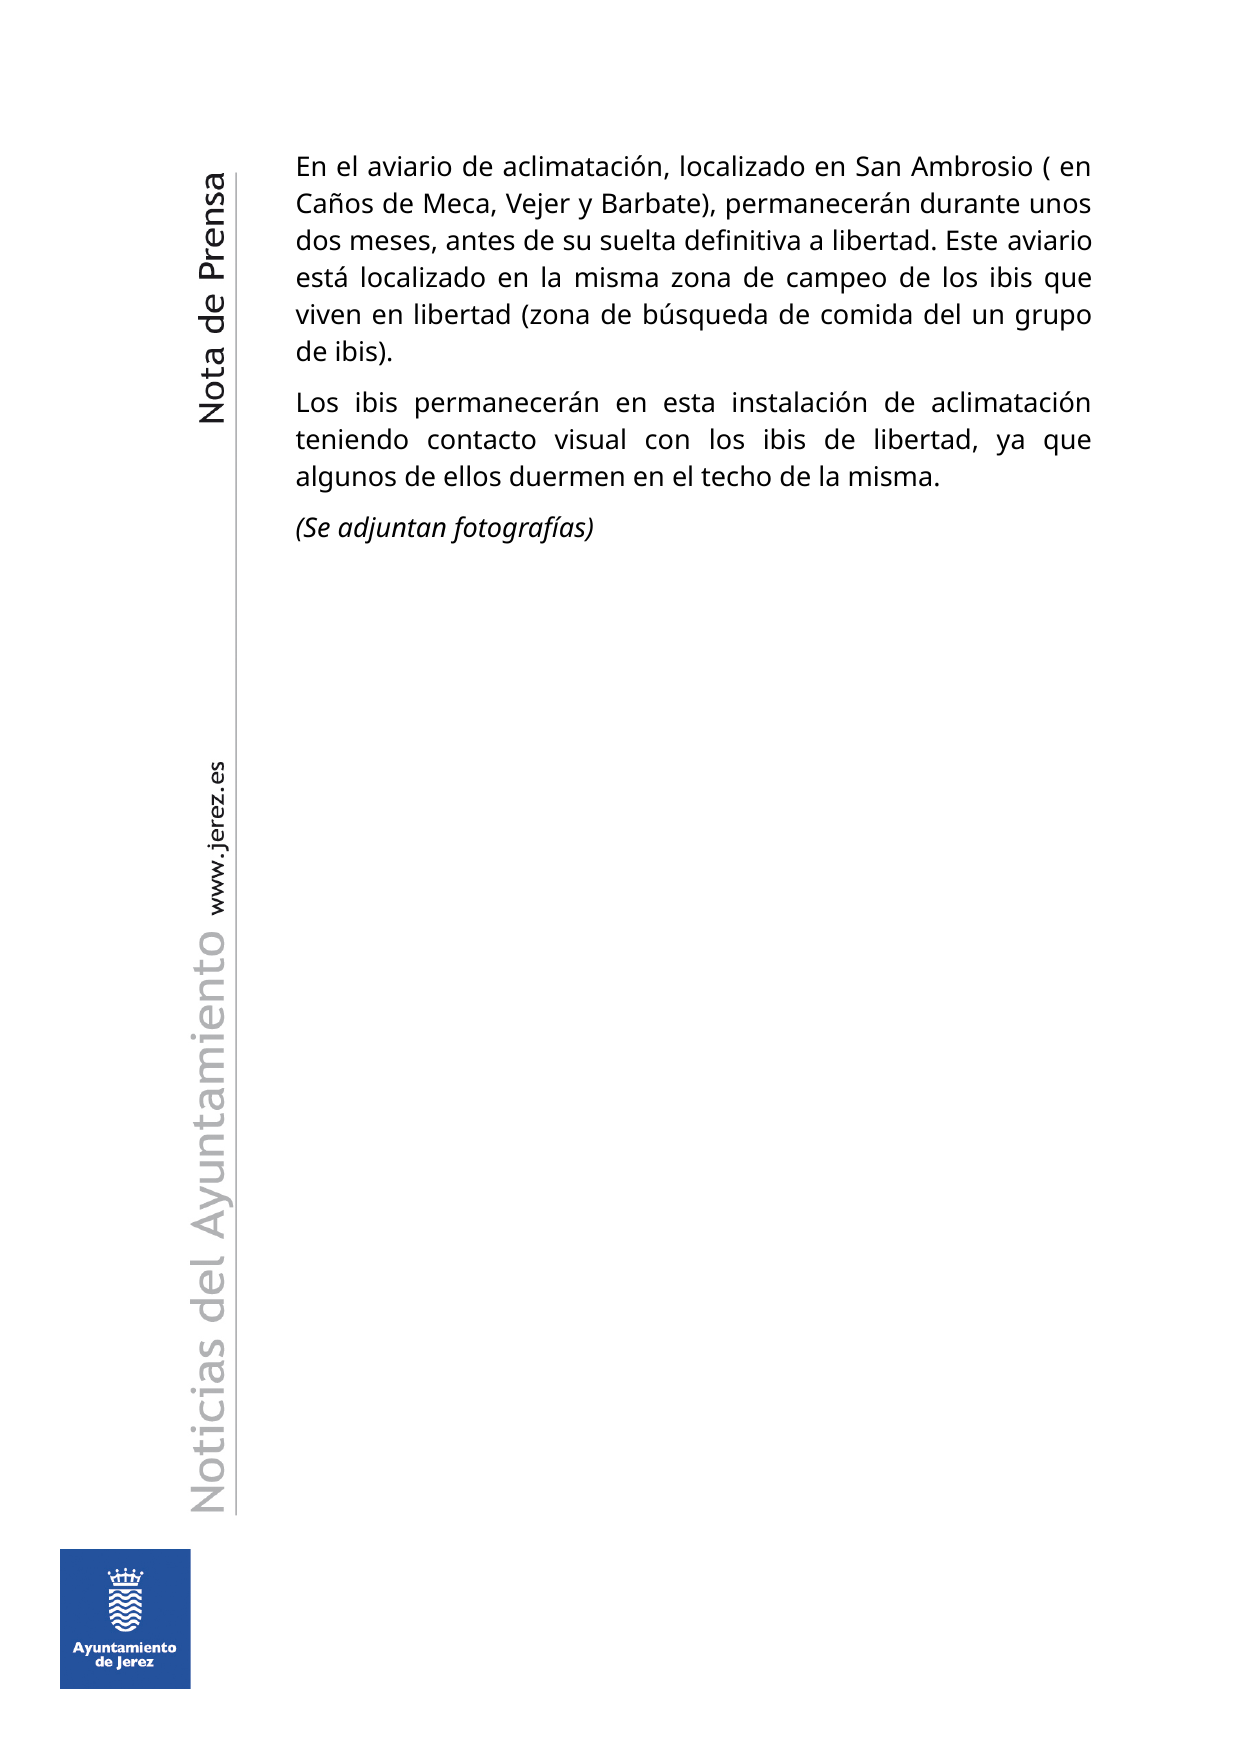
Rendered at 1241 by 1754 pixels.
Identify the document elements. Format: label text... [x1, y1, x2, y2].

text Los ibis permanecerán en esta instalación de aclimatación teniendo contacto visual con los ibis de libertad, ya que algunos de ellos duermen en el techo de la misma. [295, 383, 1092, 494]
text (Se adjuntan fotografías) [295, 509, 1092, 546]
text En el aviario de aclimatación, localizado en San Ambrosio ( en Caños de Meca, Vejer y Barbate), permanecerán durante unos dos meses, antes de su suelta definitiva a libertad. Este aviario está localizado en la misma zona de campeo de los ibis que viven en libertad (zona de búsqueda de comida del un grupo de ibis). [295, 148, 1092, 369]
picture [59, 173, 237, 1687]
